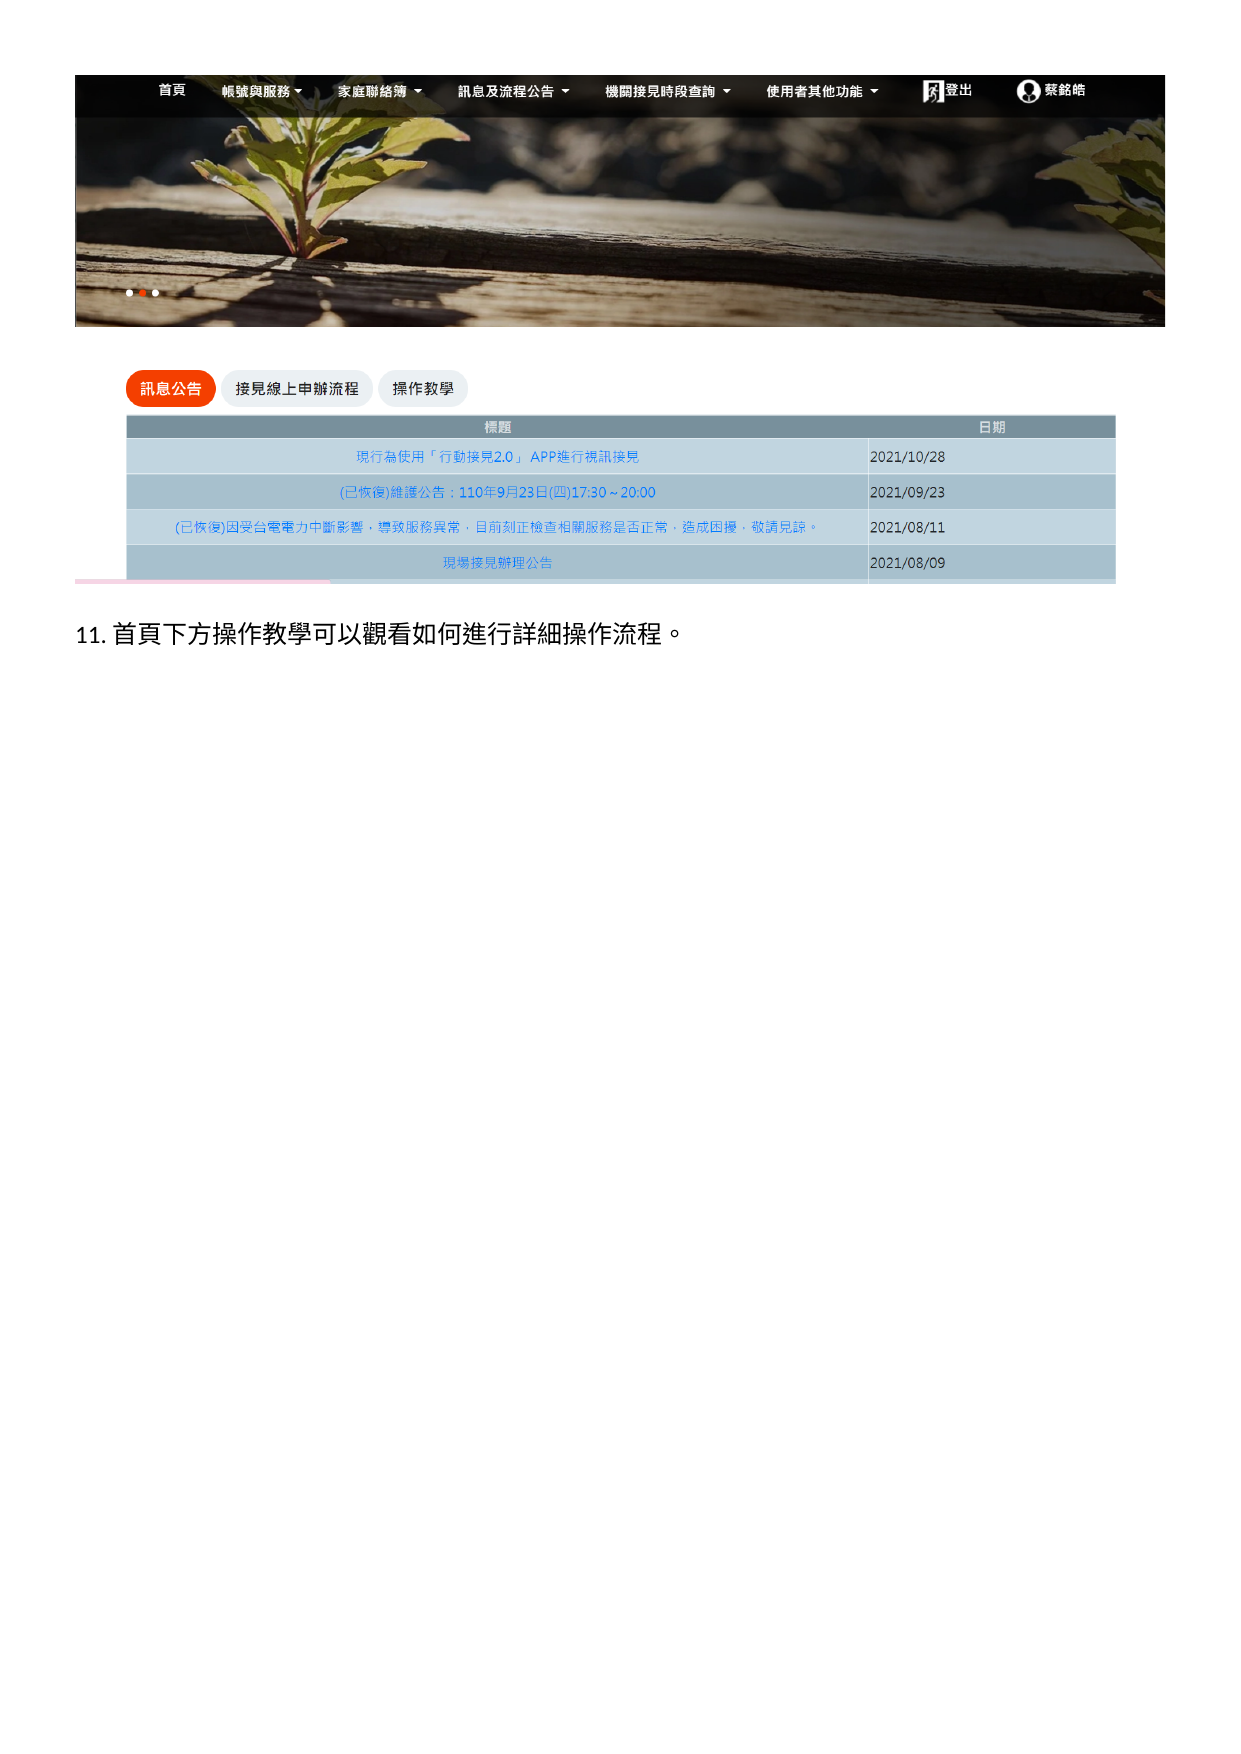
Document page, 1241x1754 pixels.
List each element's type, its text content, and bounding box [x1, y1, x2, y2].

picture [75, 75, 1166, 584]
text 11. 首頁下方操作教學可以觀看如何進行詳細操作流程。 [75, 615, 1165, 651]
